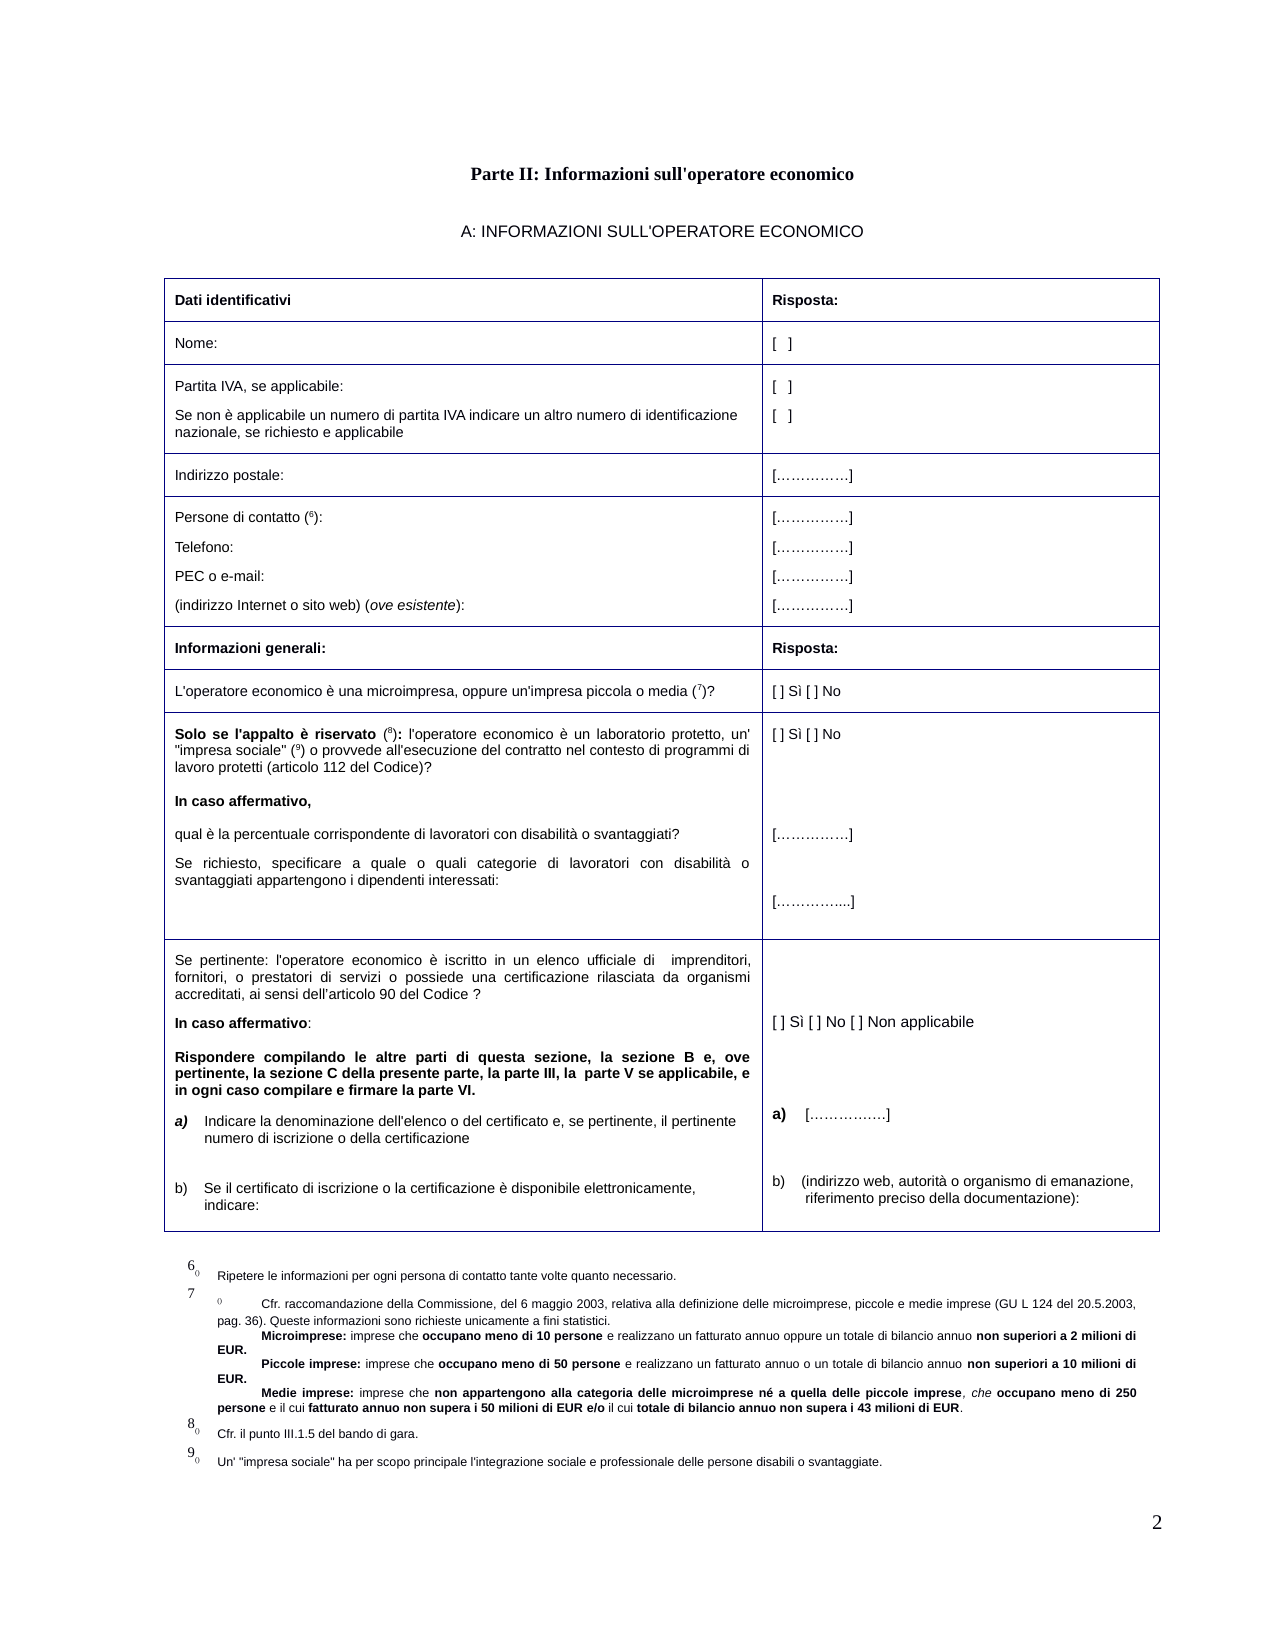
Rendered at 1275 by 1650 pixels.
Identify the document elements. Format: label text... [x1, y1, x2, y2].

table_cell [ ] Sì [ ] No [……………] […………....] [763, 713, 1159, 938]
table_cell Informazioni generali: [165, 627, 762, 669]
table_cell [ ] Sì [ ] No [ ] Non applicabile [………….…] b) (indirizzo web, autorità o organismo di emanazione, riferimento preciso della documentazione): [763, 940, 1159, 1231]
table_cell [ ] Sì [ ] No [763, 670, 1159, 712]
table_header Risposta: [763, 279, 1159, 321]
table_header Dati identificativi [165, 279, 762, 321]
table_cell [ ] [ ] [763, 365, 1159, 453]
title Parte II: Informazioni sull'operatore economico [187, 162, 1137, 184]
table_cell [……………] [……………] [……………] [……………] [763, 497, 1159, 626]
table_cell Nome: [165, 322, 762, 364]
table_cell [ ] [763, 322, 1159, 364]
table_cell Risposta: [763, 627, 1159, 669]
title A: Informazioni sull'operatore economico [187, 222, 1137, 241]
table_cell Se pertinente: l'operatore economico è iscritto in un elenco ufficiale di imprenditori, fornitori, o prestatori di servizi o possiede una certificazione rilasciata da organismi accreditati, ai sensi dell’articolo 90 del Codice ? In caso affermativo: Rispondere compilando le altre parti di questa sezione, la sezione B e, ove pertinente, la sezione C della presente parte, la parte III, la parte V se applicabile, e in ogni caso compilare e firmare la parte VI. Indicare la denominazione dell'elenco o del certificato e, se pertinente, il pertinente numero di iscrizione o della certificazione b) Se il certificato di iscrizione o la certificazione è disponibile elettronicamente, indicare: [165, 940, 762, 1231]
table_cell Indirizzo postale: [165, 454, 762, 496]
table_cell L'operatore economico è una microimpresa, oppure un'impresa piccola o media ()? [165, 670, 762, 712]
table_cell Partita IVA, se applicabile: Se non è applicabile un numero di partita IVA indicare un altro numero di identificazione nazionale, se richiesto e applicabile [165, 365, 762, 453]
table_cell Solo se l'appalto è riservato (): l'operatore economico è un laboratorio protetto, un' "impresa sociale" () o provvede all'esecuzione del contratto nel contesto di programmi di lavoro protetti (articolo 112 del Codice)? In caso affermativo, qual è la percentuale corrispondente di lavoratori con disabilità o svantaggiati? Se richiesto, specificare a quale o quali categorie di lavoratori con disabilità o svantaggiati appartengono i dipendenti interessati: [165, 713, 762, 938]
table_cell Persone di contatto (): Telefono: PEC o e-mail: (indirizzo Internet o sito web) (ove esistente): [165, 497, 762, 626]
table_cell [……………] [763, 454, 1159, 496]
